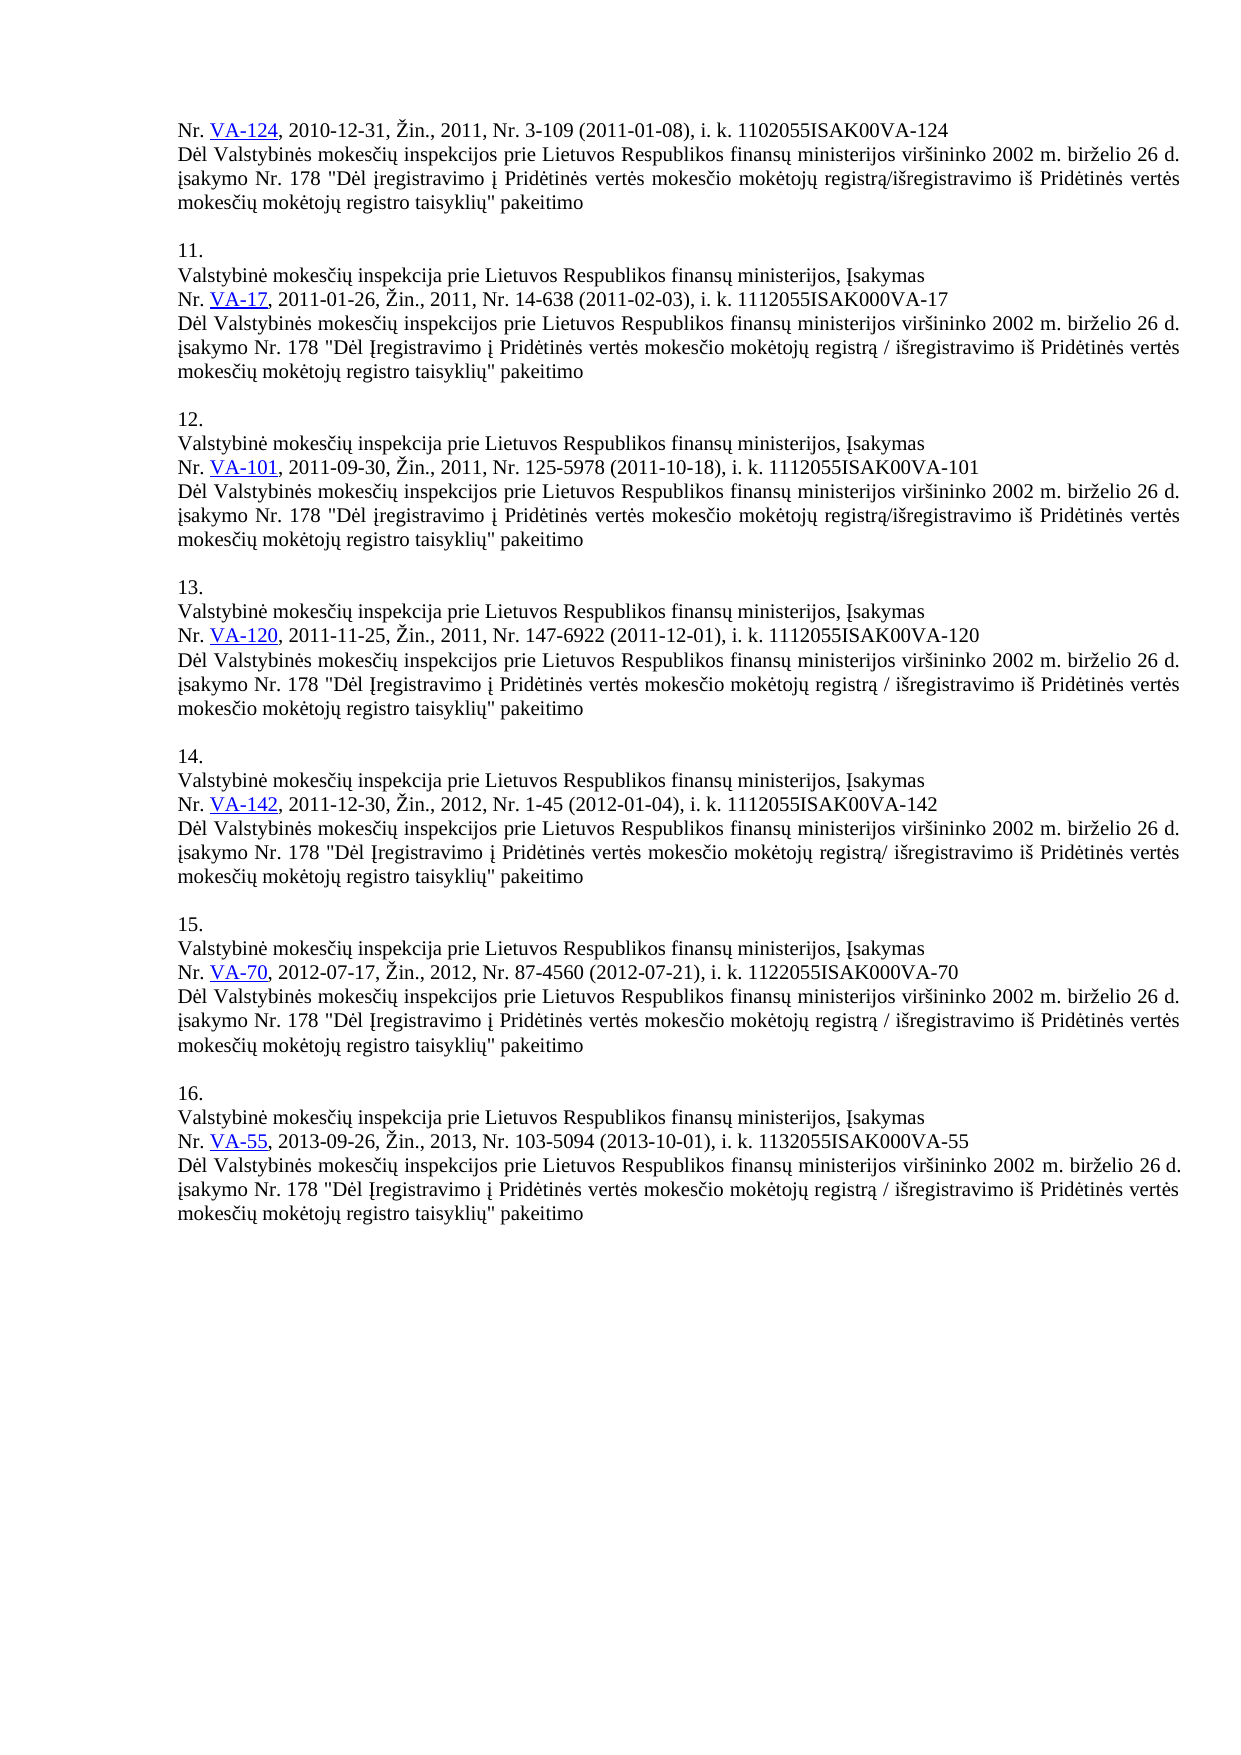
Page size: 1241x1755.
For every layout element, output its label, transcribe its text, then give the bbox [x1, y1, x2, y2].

text Nr. VA-101, 2011-09-30, Žin., 2011, Nr. 125-5978 (2011-10-18), i. k. 1112055ISAK00VA-101 [177, 455, 1181, 479]
text Valstybinė mokesčių inspekcija prie Lietuvos Respublikos finansų ministerijos, Įsakymas [177, 936, 1181, 960]
text Valstybinė mokesčių inspekcija prie Lietuvos Respublikos finansų ministerijos, Įsakymas [177, 768, 1181, 792]
text Valstybinė mokesčių inspekcija prie Lietuvos Respublikos finansų ministerijos, Įsakymas [177, 431, 1181, 455]
text Dėl Valstybinės mokesčių inspekcijos prie Lietuvos Respublikos finansų ministerijos viršininko 2002 m. birželio 26 d. įsakymo Nr. 178 "Dėl Įregistravimo į Pridėtinės vertės mokesčio mokėtojų registrą / išregistravimo iš Pridėtinės vertės mokesčių mokėtojų registro taisyklių" pakeitimo [177, 984, 1181, 1057]
text Nr. VA-120, 2011-11-25, Žin., 2011, Nr. 147-6922 (2011-12-01), i. k. 1112055ISAK00VA-120 [177, 623, 1181, 647]
text Dėl Valstybinės mokesčių inspekcijos prie Lietuvos Respublikos finansų ministerijos viršininko 2002 m. birželio 26 d. įsakymo Nr. 178 "Dėl įregistravimo į Pridėtinės vertės mokesčio mokėtojų registrą/išregistravimo iš Pridėtinės vertės mokesčių mokėtojų registro taisyklių" pakeitimo [177, 479, 1181, 551]
text 12. [177, 407, 1181, 431]
text Valstybinė mokesčių inspekcija prie Lietuvos Respublikos finansų ministerijos, Įsakymas [177, 1105, 1181, 1129]
text 15. [177, 912, 1181, 936]
text Valstybinė mokesčių inspekcija prie Lietuvos Respublikos finansų ministerijos, Įsakymas [177, 262, 1181, 287]
text 16. [177, 1081, 1181, 1105]
text Nr. VA-142, 2011-12-30, Žin., 2012, Nr. 1-45 (2012-01-04), i. k. 1112055ISAK00VA-142 [177, 792, 1181, 816]
text Dėl Valstybinės mokesčių inspekcijos prie Lietuvos Respublikos finansų ministerijos viršininko 2002 m. birželio 26 d. įsakymo Nr. 178 "Dėl Įregistravimo į Pridėtinės vertės mokesčio mokėtojų registrą / išregistravimo iš Pridėtinės vertės mokesčių mokėtojų registro taisyklių" pakeitimo [177, 311, 1181, 383]
text Dėl Valstybinės mokesčių inspekcijos prie Lietuvos Respublikos finansų ministerijos viršininko 2002 m. birželio 26 d. įsakymo Nr. 178 "Dėl Įregistravimo į Pridėtinės vertės mokesčio mokėtojų registrą/ išregistravimo iš Pridėtinės vertės mokesčių mokėtojų registro taisyklių" pakeitimo [177, 816, 1181, 888]
text Nr. VA-17, 2011-01-26, Žin., 2011, Nr. 14-638 (2011-02-03), i. k. 1112055ISAK000VA-17 [177, 287, 1181, 311]
text 11. [177, 238, 1181, 262]
text 14. [177, 744, 1181, 768]
text Dėl Valstybinės mokesčių inspekcijos prie Lietuvos Respublikos finansų ministerijos viršininko 2002 m. birželio 26 d. įsakymo Nr. 178 "Dėl Įregistravimo į Pridėtinės vertės mokesčio mokėtojų registrą / išregistravimo iš Pridėtinės vertės mokesčio mokėtojų registro taisyklių" pakeitimo [177, 647, 1181, 720]
text Nr. VA-70, 2012-07-17, Žin., 2012, Nr. 87-4560 (2012-07-21), i. k. 1122055ISAK000VA-70 [177, 960, 1181, 984]
text Nr. VA-124, 2010-12-31, Žin., 2011, Nr. 3-109 (2011-01-08), i. k. 1102055ISAK00VA-124 [177, 118, 1181, 142]
text Dėl Valstybinės mokesčių inspekcijos prie Lietuvos Respublikos finansų ministerijos viršininko 2002 m. birželio 26 d. įsakymo Nr. 178 "Dėl įregistravimo į Pridėtinės vertės mokesčio mokėtojų registrą/išregistravimo iš Pridėtinės vertės mokesčių mokėtojų registro taisyklių" pakeitimo [177, 142, 1181, 214]
text Nr. VA-55, 2013-09-26, Žin., 2013, Nr. 103-5094 (2013-10-01), i. k. 1132055ISAK000VA-55 [177, 1129, 1181, 1153]
text 13. [177, 575, 1181, 599]
text Valstybinė mokesčių inspekcija prie Lietuvos Respublikos finansų ministerijos, Įsakymas [177, 599, 1181, 623]
text Dėl Valstybinės mokesčių inspekcijos prie Lietuvos Respublikos finansų ministerijos viršininko 2002 m. birželio 26 d. įsakymo Nr. 178 "Dėl Įregistravimo į Pridėtinės vertės mokesčio mokėtojų registrą / išregistravimo iš Pridėtinės vertės mokesčių mokėtojų registro taisyklių" pakeitimo [177, 1153, 1181, 1225]
